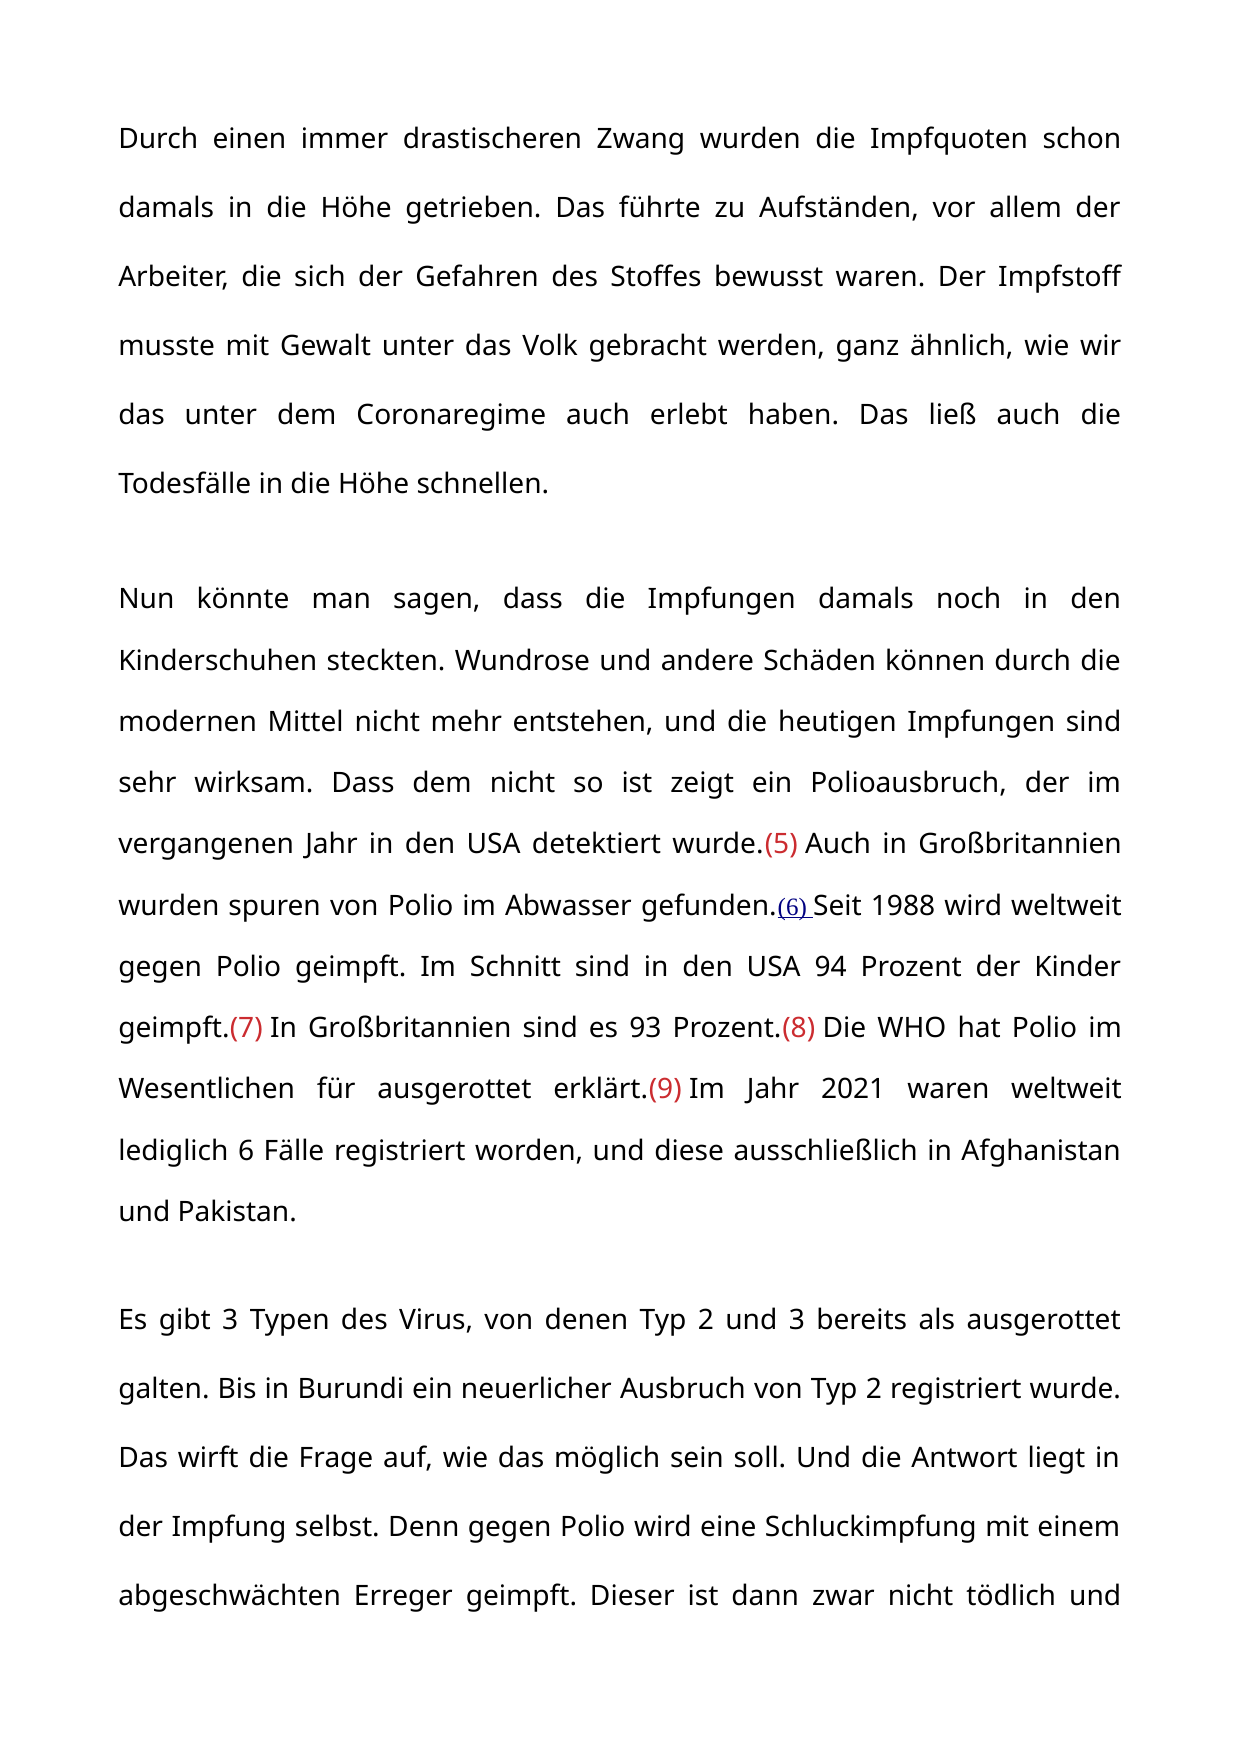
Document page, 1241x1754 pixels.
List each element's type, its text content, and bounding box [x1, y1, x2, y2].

text Es gibt 3 Typen des Virus, von denen Typ 2 und 3 bereits als ausgerottet galten. Bis in Burundi ein neuerlicher Ausbruch von Typ 2 registriert wurde. Das wirft die Frage auf, wie das möglich sein soll. Und die Antwort liegt in der Impfung selbst. Denn gegen Polio wird eine Schluckimpfung mit einem abgeschwächten Erreger geimpft. Dieser ist dann zwar nicht tödlich und [118, 1299, 1122, 1613]
text Nun könnte man sagen, dass die Impfungen damals noch in den Kinderschuhen steckten. Wundrose und andere Schäden können durch die modernen Mittel nicht mehr entstehen, und die heutigen Impfungen sind sehr wirksam. Dass dem nicht so ist zeigt ein Polioausbruch, der im vergangenen Jahr in den USA detektiert wurde.(5) Auch in Großbritannien wurden spuren von Polio im Abwasser gefunden.(6) Seit 1988 wird weltweit gegen Polio geimpft. Im Schnitt sind in den USA 94 Prozent der Kinder geimpft.(7) In Großbritannien sind es 93 Prozent.(8) Die WHO hat Polio im Wesentlichen für ausgerottet erklärt.(9) Im Jahr 2021 waren weltweit lediglich 6 Fälle registriert worden, und diese ausschließlich in Afghanistan und Pakistan. [118, 579, 1122, 1229]
text Durch einen immer drastischeren Zwang wurden die Impfquoten schon damals in die Höhe getrieben. Das führte zu Aufständen, vor allem der Arbeiter, die sich der Gefahren des Stoffes bewusst waren. Der Impfstoff musste mit Gewalt unter das Volk gebracht werden, ganz ähnlich, wie wir das unter dem Coronaregime auch erlebt haben. Das ließ auch die Todesfälle in die Höhe schnellen. [118, 118, 1122, 501]
